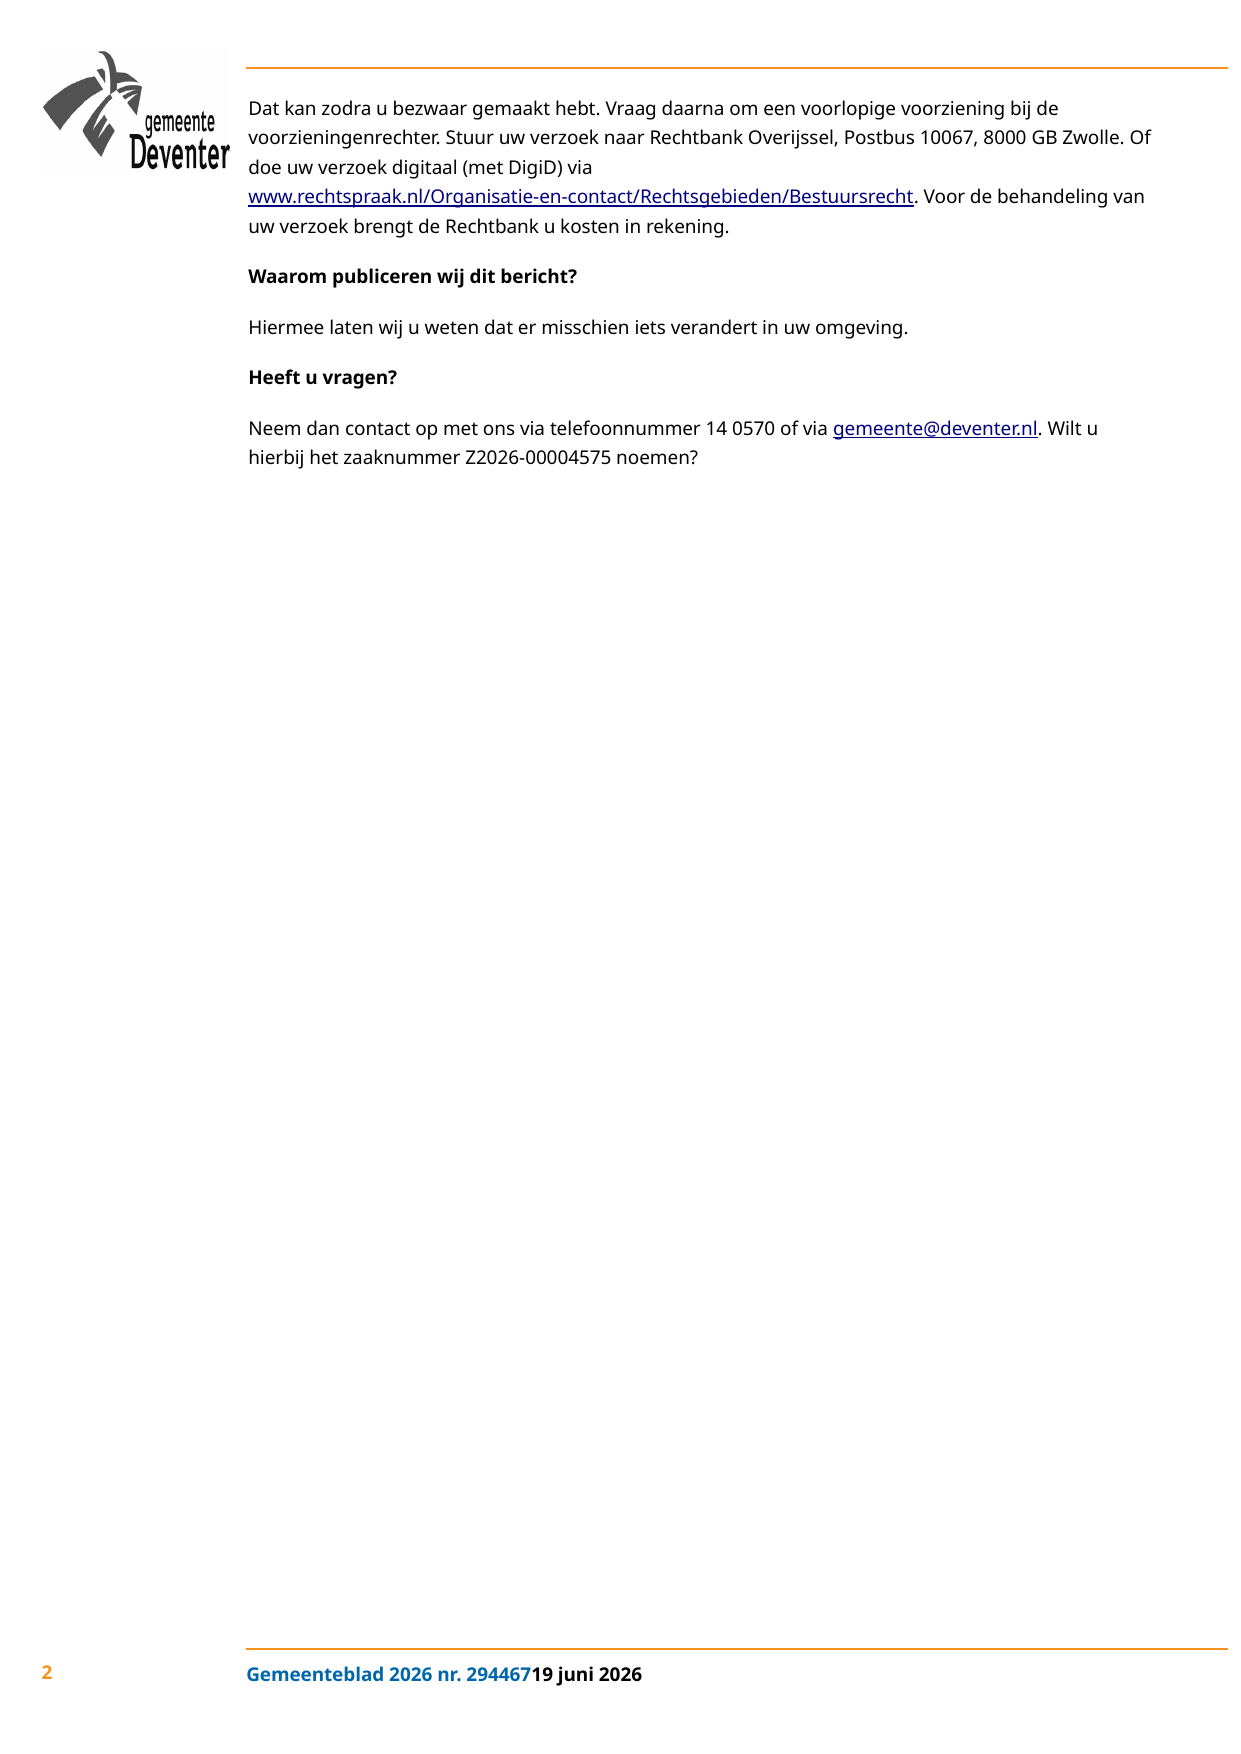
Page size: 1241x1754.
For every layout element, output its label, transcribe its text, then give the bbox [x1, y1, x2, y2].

picture [41, 47, 231, 172]
text Heeft u vragen? [248, 364, 1152, 390]
text Neem dan contact op met ons via telefoonnummer 14 0570 of via gemeente@deventer.nl. Wilt u hierbij het zaaknummer Z2026-00004575 noemen? [248, 415, 1152, 470]
text Hiermee laten wij u weten dat er misschien iets verandert in uw omgeving. [248, 314, 1152, 340]
text Waarom publiceren wij dit bericht? [248, 263, 1152, 289]
text Dat kan zodra u bezwaar gemaakt hebt. Vraag daarna om een voorlopige voorziening bij de voorzieningenrechter. Stuur uw verzoek naar Rechtbank Overijssel, Postbus 10067, 8000 GB Zwolle. Of doe uw verzoek digitaal (met DigiD) via www.rechtspraak.nl/Organisatie-en-contact/Rechtsgebieden/Bestuursrecht. Voor de behandeling van uw verzoek brengt de Rechtbank u kosten in rekening. [248, 95, 1152, 239]
